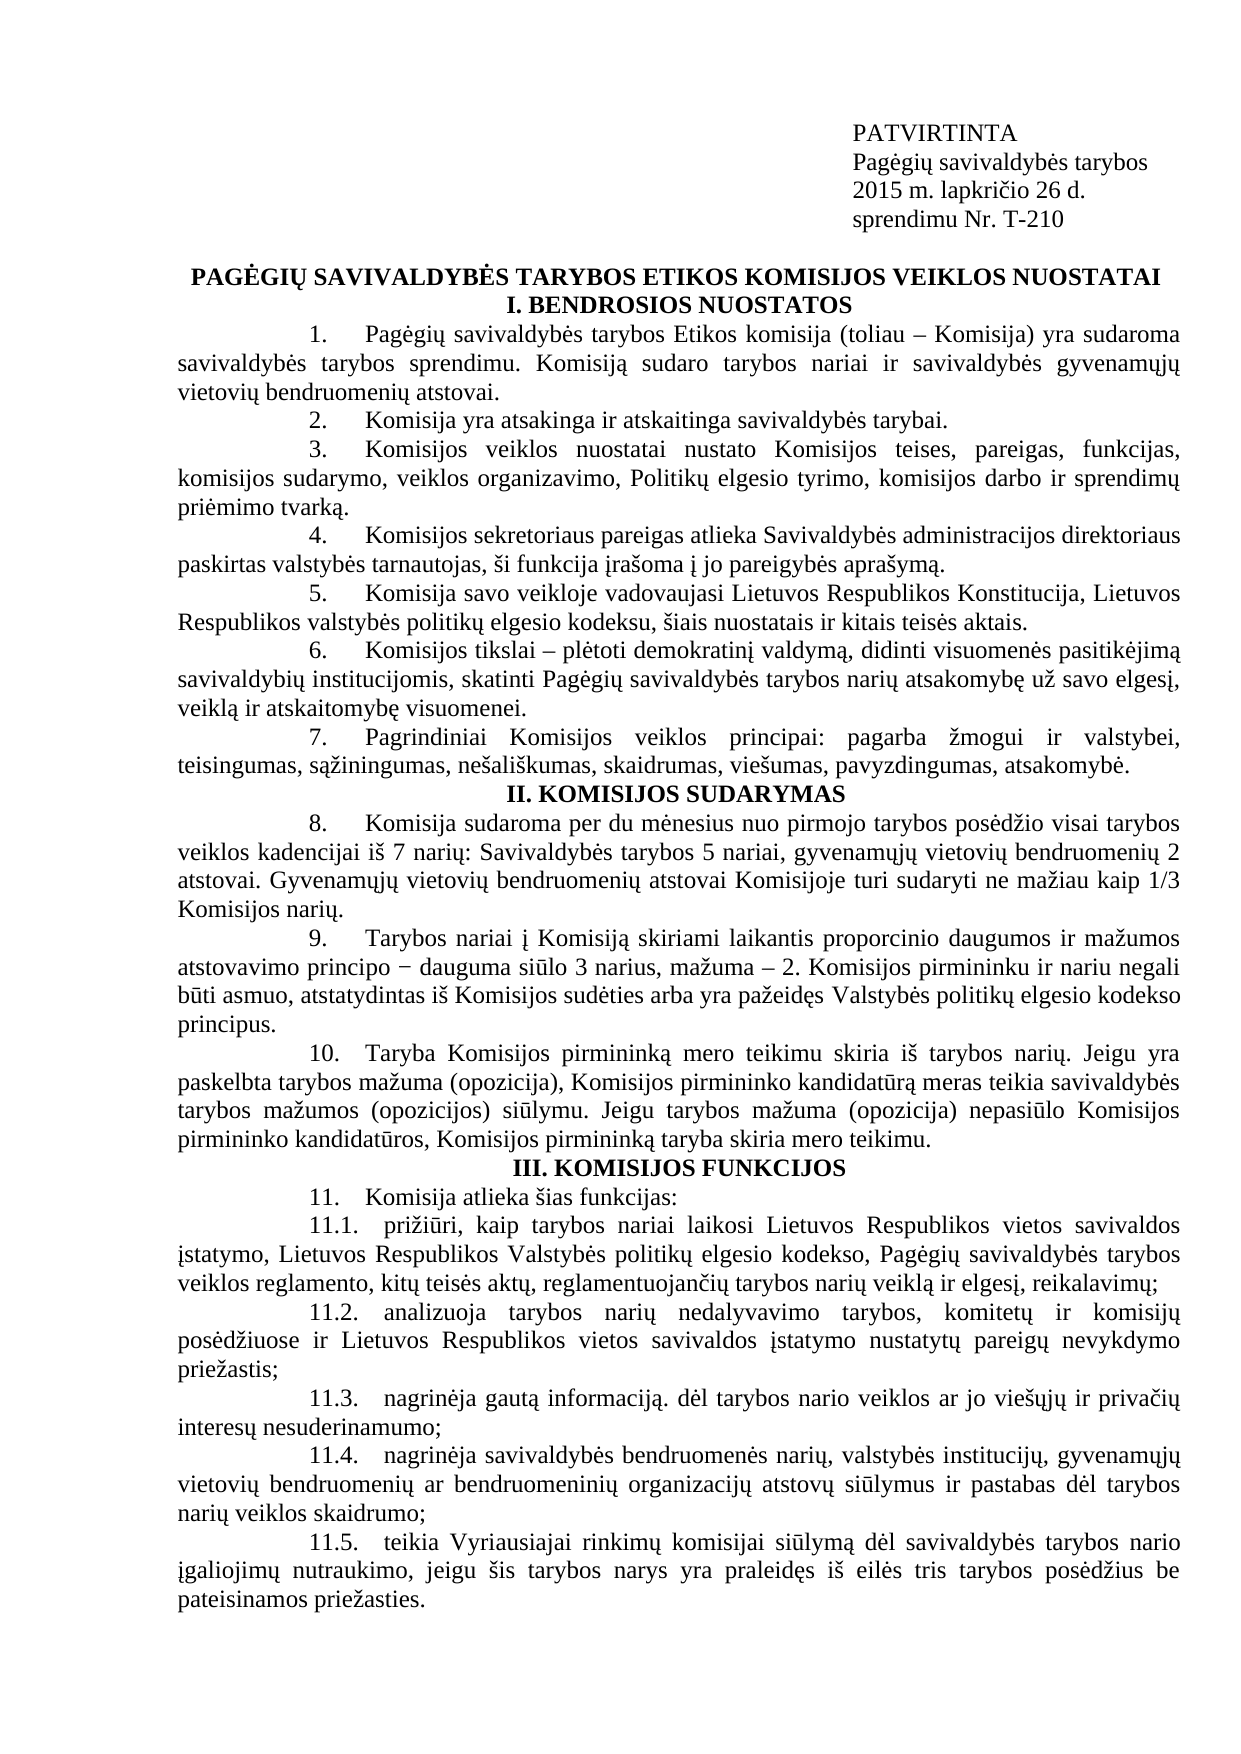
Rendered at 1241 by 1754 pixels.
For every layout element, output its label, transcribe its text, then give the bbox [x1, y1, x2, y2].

text 11. Komisija atlieka šias funkcijas: [308, 1182, 1181, 1211]
text Pagėgių savivaldybės tarybos [717, 147, 1181, 176]
text sprendimu Nr. T-210 [852, 204, 1181, 233]
text II. KOMISIJOS SUDARYMAS [177, 779, 1181, 808]
text 11.3. nagrinėja gautą informaciją. dėl tarybos nario veiklos ar jo viešųjų ir privačių interesų nesuderinamumo; [177, 1383, 1181, 1441]
text 11.5. teikia Vyriausiajai rinkimų komisijai siūlymą dėl savivaldybės tarybos nario įgaliojimų nutraukimo, jeigu šis tarybos narys yra praleidęs iš eilės tris tarybos posėdžius be pateisinamos priežasties. [177, 1527, 1181, 1613]
text 11.4. nagrinėja savivaldybės bendruomenės narių, valstybės institucijų, gyvenamųjų vietovių bendruomenių ar bendruomeninių organizacijų atstovų siūlymus ir pastabas dėl tarybos narių veiklos skaidrumo; [177, 1441, 1181, 1527]
text PAGĖGIŲ SAVIVALDYBĖS TARYBOS ETIKOS KOMISIJOS VEIKLOS NUOSTATAI [177, 262, 1181, 291]
text 11.1. prižiūri, kaip tarybos nariai laikosi Lietuvos Respublikos vietos savivaldos įstatymo, Lietuvos Respublikos Valstybės politikų elgesio kodekso, Pagėgių savivaldybės tarybos veiklos reglamento, kitų teisės aktų, reglamentuojančių tarybos narių veiklą ir elgesį, reikalavimų; [177, 1211, 1181, 1297]
text PATVIRTINTA [852, 118, 1181, 147]
text 7. Pagrindiniai Komisijos veiklos principai: pagarba žmogui ir valstybei, teisingumas, sąžiningumas, nešališkumas, skaidrumas, viešumas, pavyzdingumas, atsakomybė. [177, 722, 1181, 779]
text 8. Komisija sudaroma per du mėnesius nuo pirmojo tarybos posėdžio visai tarybos veiklos kadencijai iš 7 narių: Savivaldybės tarybos 5 nariai, gyvenamųjų vietovių bendruomenių 2 atstovai. Gyvenamųjų vietovių bendruomenių atstovai Komisijoje turi sudaryti ne mažiau kaip 1/3 Komisijos narių. [177, 808, 1181, 923]
text 11.2. analizuoja tarybos narių nedalyvavimo tarybos, komitetų ir komisijų posėdžiuose ir Lietuvos Respublikos vietos savivaldos įstatymo nustatytų pareigų nevykdymo priežastis; [177, 1297, 1181, 1383]
text 9. Tarybos nariai į Komisiją skiriami laikantis proporcinio daugumos ir mažumos atstovavimo principo − dauguma siūlo 3 narius, mažuma – 2. Komisijos pirmininku ir nariu negali būti asmuo, atstatydintas iš Komisijos sudėties arba yra pažeidęs Valstybės politikų elgesio kodekso principus. [177, 923, 1181, 1038]
text 2015 m. lapkričio 26 d. [717, 176, 1181, 204]
text 3. Komisijos veiklos nuostatai nustato Komisijos teises, pareigas, funkcijas, komisijos sudarymo, veiklos organizavimo, Politikų elgesio tyrimo, komisijos darbo ir sprendimų priėmimo tvarką. [177, 434, 1181, 521]
text 10. Taryba Komisijos pirmininką mero teikimu skiria iš tarybos narių. Jeigu yra paskelbta tarybos mažuma (opozicija), Komisijos pirmininko kandidatūrą meras teikia savivaldybės tarybos mažumos (opozicijos) siūlymu. Jeigu tarybos mažuma (opozicija) nepasiūlo Komisijos pirmininko kandidatūros, Komisijos pirmininką taryba skiria mero teikimu. [177, 1038, 1181, 1153]
text 4. Komisijos sekretoriaus pareigas atlieka Savivaldybės administracijos direktoriaus paskirtas valstybės tarnautojas, ši funkcija įrašoma į jo pareigybės aprašymą. [177, 521, 1181, 578]
text 1. Pagėgių savivaldybės tarybos Etikos komisija (toliau – Komisija) yra sudaroma savivaldybės tarybos sprendimu. Komisiją sudaro tarybos nariai ir savivaldybės gyvenamųjų vietovių bendruomenių atstovai. [177, 319, 1181, 406]
text 6. Komisijos tikslai – plėtoti demokratinį valdymą, didinti visuomenės pasitikėjimą savivaldybių institucijomis, skatinti Pagėgių savivaldybės tarybos narių atsakomybę už savo elgesį, veiklą ir atskaitomybę visuomenei. [177, 636, 1181, 722]
text I. BENDROSIOS NUOSTATOS [177, 291, 1181, 319]
text 2. Komisija yra atsakinga ir atskaitinga savivaldybės tarybai. [177, 406, 1181, 434]
text 5. Komisija savo veikloje vadovaujasi Lietuvos Respublikos Konstitucija, Lietuvos Respublikos valstybės politikų elgesio kodeksu, šiais nuostatais ir kitais teisės aktais. [177, 578, 1181, 636]
text III. KOMISIJOS FUNKCIJOS [177, 1153, 1181, 1182]
